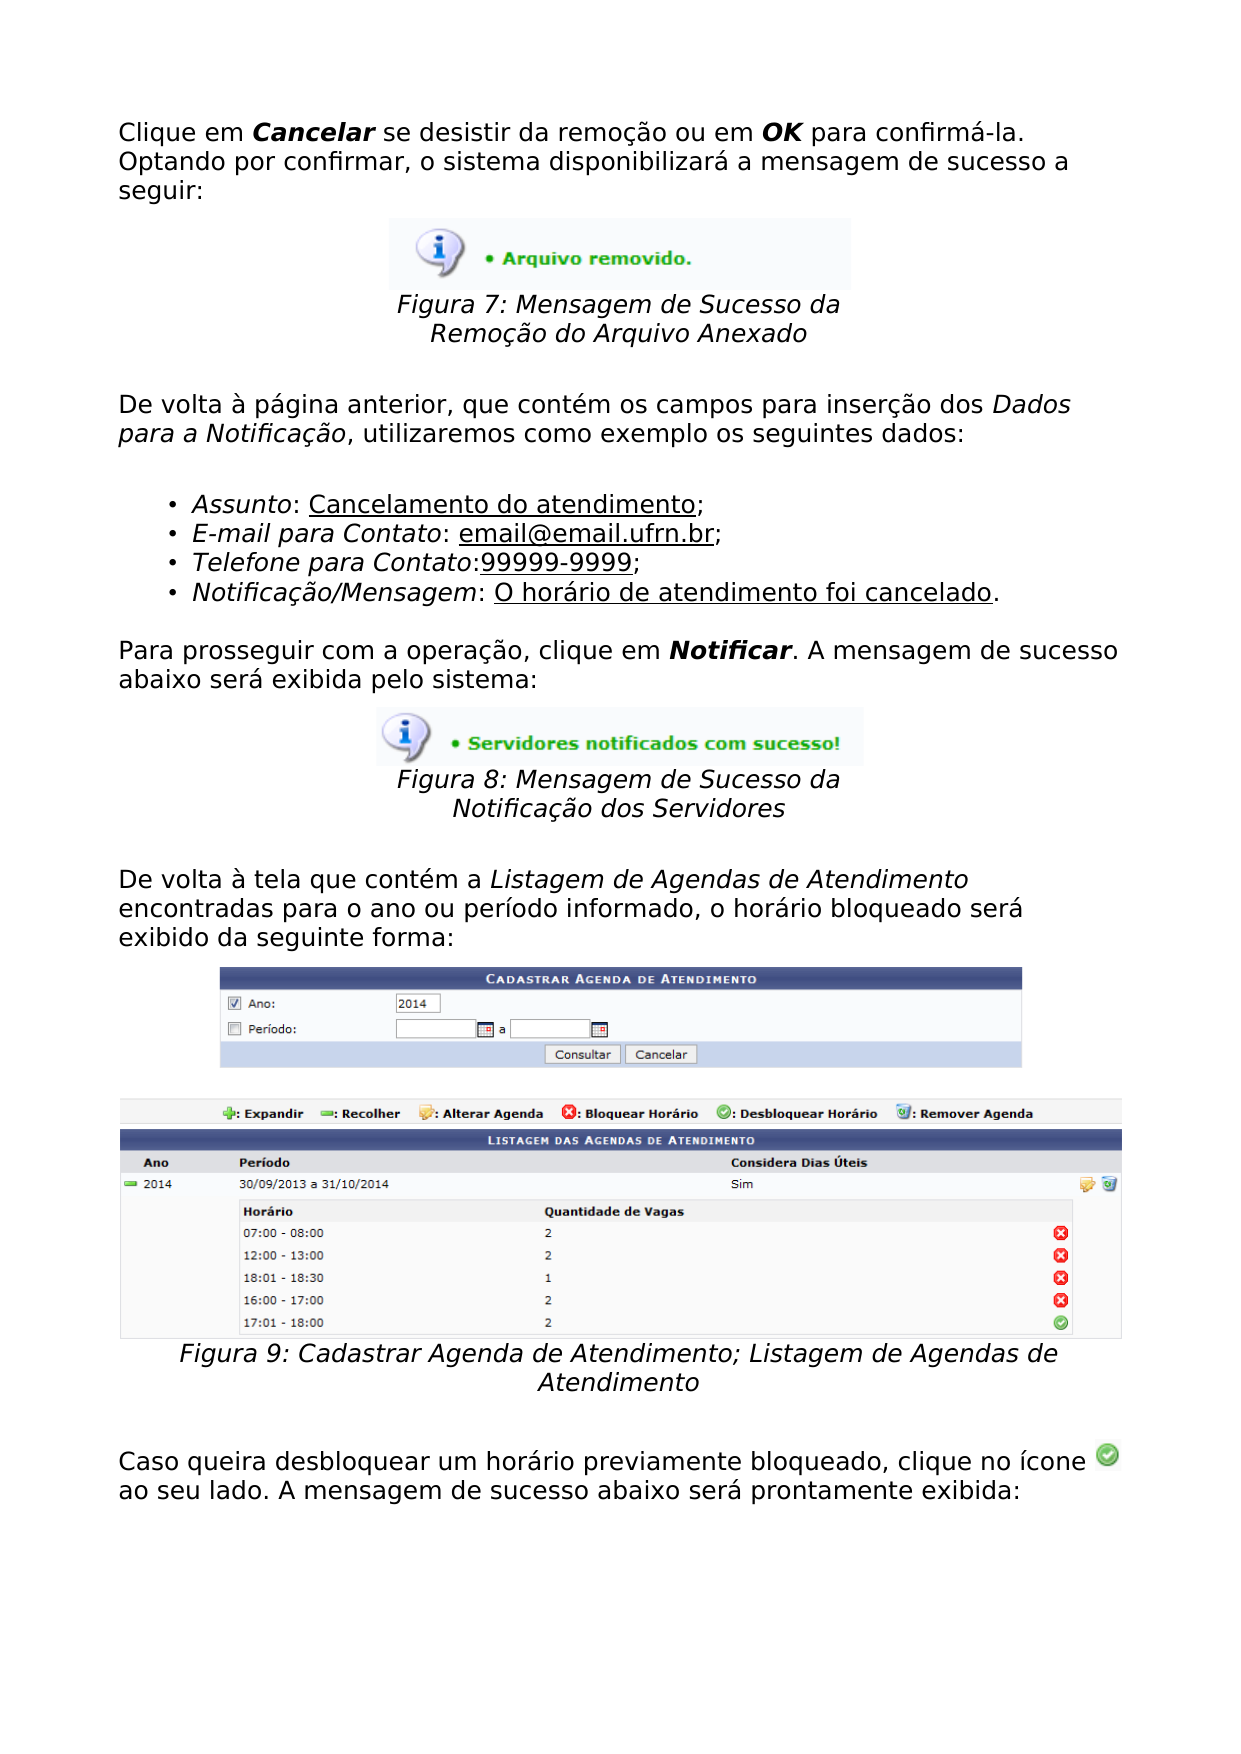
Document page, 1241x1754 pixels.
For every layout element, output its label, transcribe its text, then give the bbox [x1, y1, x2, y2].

text Para prosseguir com a operação, clique em Notificar. A mensagem de sucesso abaixo será exibida pelo sistema: [118, 636, 1122, 695]
list Telefone para Contato:99999-9999; [177, 549, 1122, 578]
text De volta à tela que contém a Listagem de Agendas de Atendimento encontradas para o ano ou período informado, o horário bloqueado será exibido da seguinte forma: [118, 865, 1122, 953]
list Assunto: Cancelamento do atendimento; [177, 490, 1122, 519]
picture [376, 707, 864, 766]
picture [388, 218, 852, 290]
text Figura 7: Mensagem de Sucesso da Remoção do Arquivo Anexado [389, 290, 851, 348]
list Notificação/Mensagem: O horário de atendimento foi cancelado. [177, 578, 1122, 607]
list E-mail para Contato: email@email.ufrn.br; [177, 519, 1122, 549]
text Clique em Cancelar se desistir da remoção ou em OK para confirmá-la. Optando por confirmar, o sistema disponibilizará a mensagem de sucesso a seguir: [118, 118, 1122, 206]
picture [118, 965, 1123, 1340]
text Figura 8: Mensagem de Sucesso da Notificação dos Servidores [376, 766, 864, 823]
text De volta à página anterior, que contém os campos para inserção dos Dados para a Notificação, utilizaremos como exemplo os seguintes dados: [118, 390, 1122, 448]
text Caso queira desbloquear um horário previamente bloqueado, clique no ícone ao seu lado. A mensagem de sucesso abaixo será prontamente exibida: [118, 1439, 1122, 1506]
text Figura 9: Cadastrar Agenda de Atendimento; Listagem de Agendas de Atendimento [118, 1340, 1122, 1398]
picture [1095, 1439, 1122, 1471]
